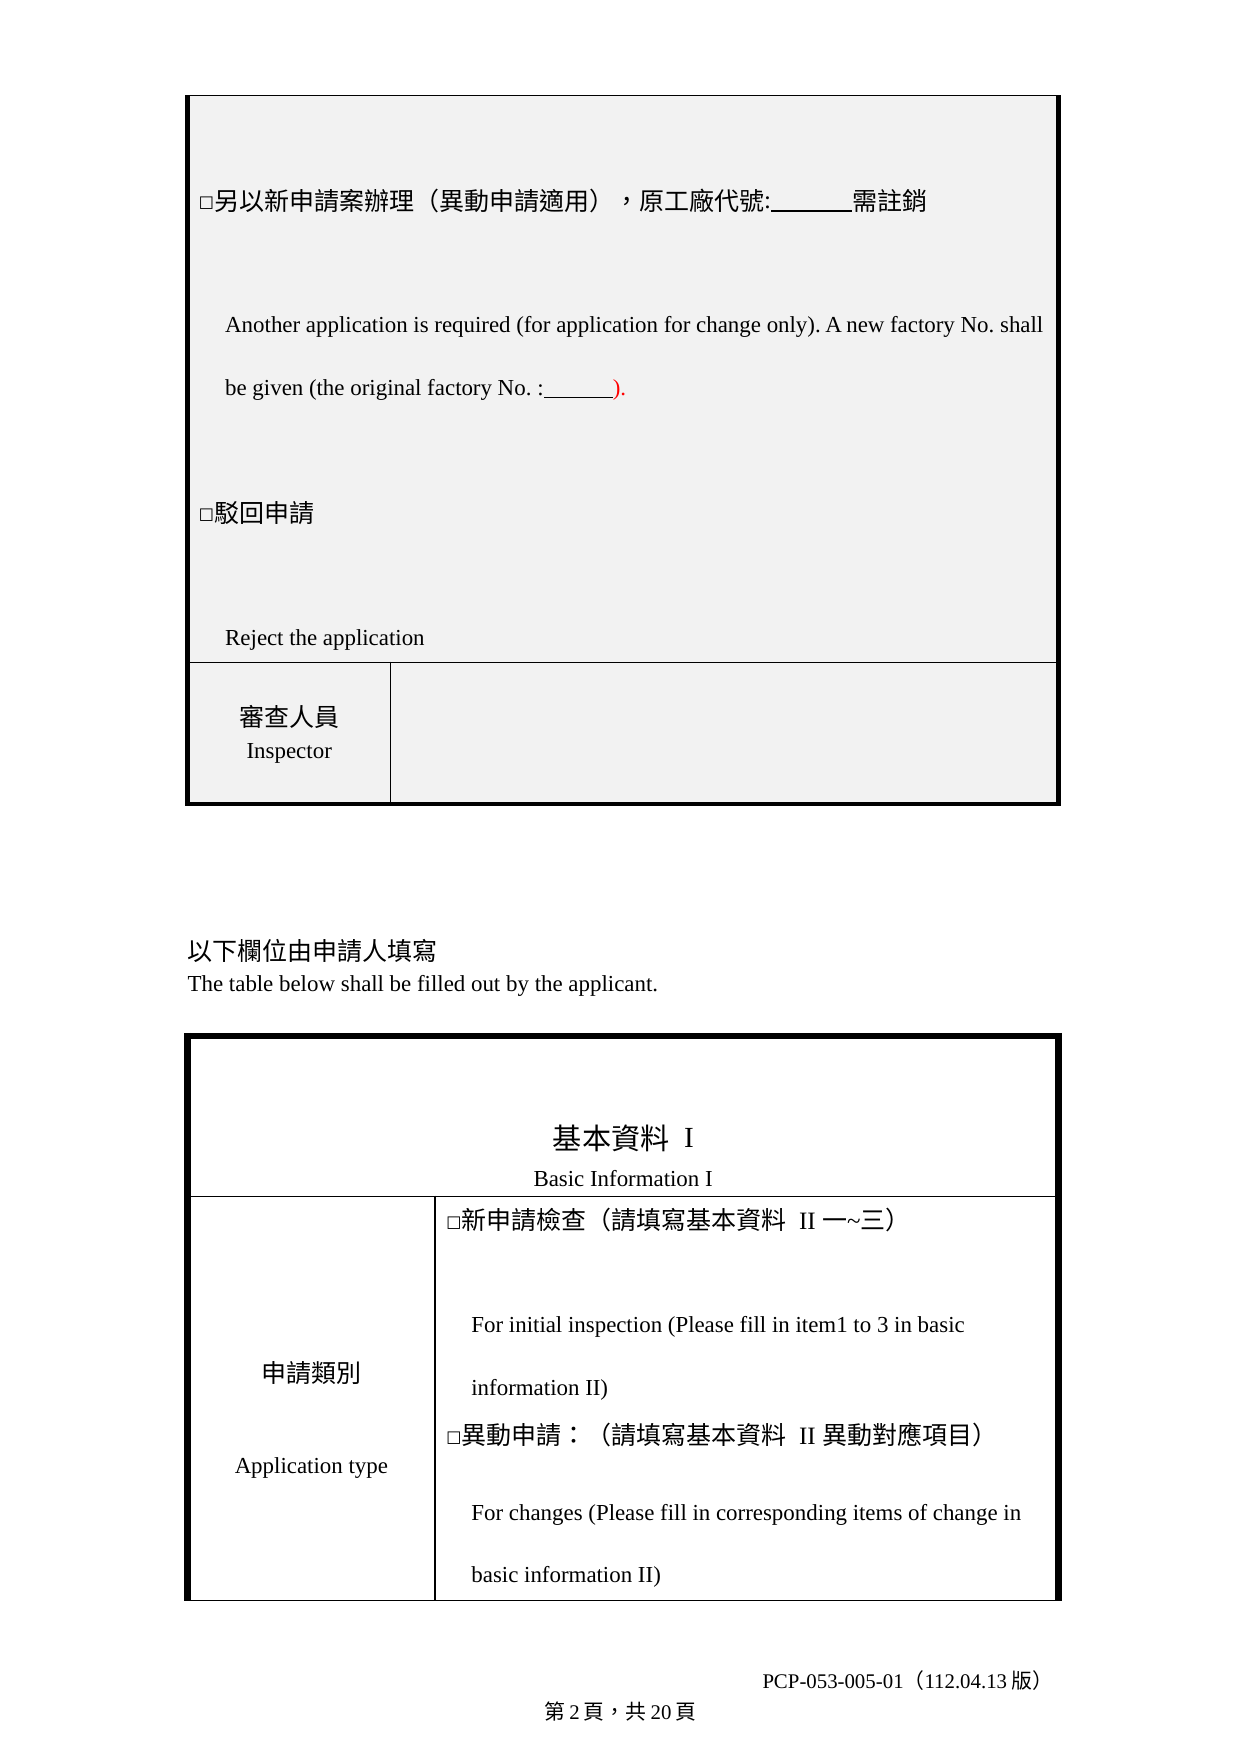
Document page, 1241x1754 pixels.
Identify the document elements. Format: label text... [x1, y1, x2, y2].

table_cell 申請類別 Application type [191, 1197, 434, 1600]
text 以下欄位由申請人填寫 [187, 908, 1053, 970]
table_cell ☐另以新申請案辦理（異動申請適用），原工廠代號: 需註銷 Another application is required (for application for change only). A new factory No. shall be given (the original factory No. : ). ☐駁回申請 Reject the application [190, 96, 1056, 662]
text The table below shall be filled out by the applicant. [187, 970, 1053, 997]
table_cell [1062, 1196, 1075, 1600]
table_cell [391, 663, 1056, 802]
table_cell ☐新申請檢查（請填寫基本資料 II 一~三） For initial inspection (Please fill in item1 to 3 in basic information II) ☐異動申請：（請填寫基本資料 II 異動對應項目） For changes (Please fill in corresponding items of change in basic information II) [436, 1197, 1055, 1600]
table_header [1062, 1033, 1075, 1196]
table_cell 審查人員 Inspector [190, 663, 390, 802]
table_header 基本資料 I Basic Information I [191, 1039, 1055, 1196]
